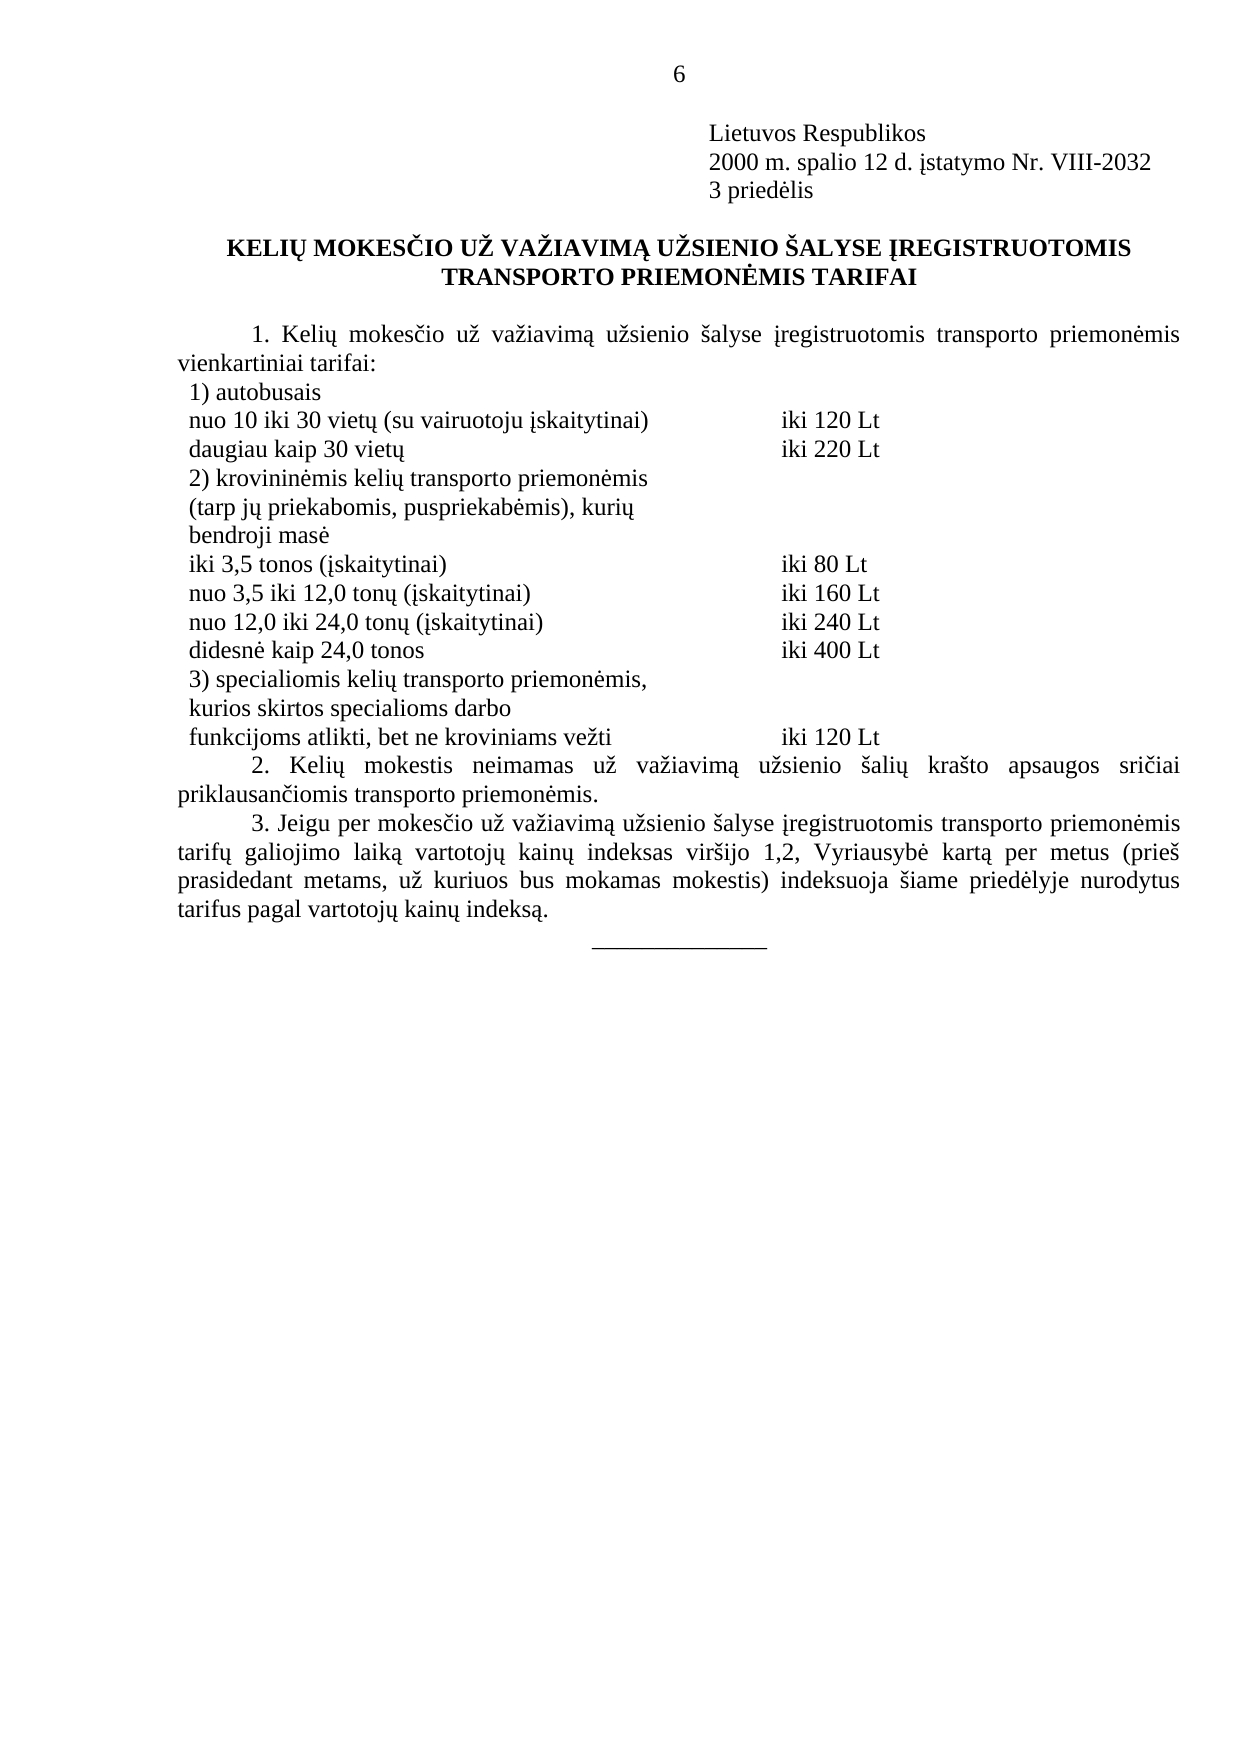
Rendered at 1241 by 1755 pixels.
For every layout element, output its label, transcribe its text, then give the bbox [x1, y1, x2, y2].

table_cell nuo 10 iki 30 vietų (su vairuotoju įskaitytinai) [177, 406, 770, 434]
text 3 priedėlis [177, 176, 1181, 204]
table_cell iki 220 Lt [770, 434, 1181, 463]
table_cell [770, 664, 1181, 693]
table_cell iki 80 Lt [770, 549, 1181, 578]
table_cell 3) specialiomis kelių transporto priemonėmis, kurios skirtos specialioms darbo funkcijoms atlikti, bet ne kroviniams vežti [177, 664, 770, 751]
text 1. Kelių mokesčio už važiavimą užsienio šalyse įregistruotomis transporto priemonėmis vienkartiniai tarifai: [177, 319, 1181, 377]
table_header [770, 377, 1181, 406]
table_cell didesnė kaip 24,0 tonos [177, 636, 770, 664]
table_cell iki 120 Lt [770, 406, 1181, 434]
table_cell [770, 693, 1181, 722]
text ______________ [177, 923, 1181, 952]
table_cell iki 240 Lt [770, 607, 1181, 636]
table_header 1) autobusais [177, 377, 770, 406]
text Lietuvos Respublikos [177, 118, 1181, 147]
text 2. Kelių mokestis neimamas už važiavimą užsienio šalių krašto apsaugos sričiai priklausančiomis transporto priemonėmis. [177, 751, 1181, 808]
text 3. Jeigu per mokesčio už važiavimą užsienio šalyse įregistruotomis transporto priemonėmis tarifų galiojimo laiką vartotojų kainų indeksas viršijo 1,2, Vyriausybė kartą per metus (prieš prasidedant metams, už kuriuos bus mokamas mokestis) indeksuoja šiame priedėlyje nurodytus tarifus pagal vartotojų kainų indeksą. [177, 808, 1181, 923]
text 2000 m. spalio 12 d. įstatymo Nr. VIII-2032 [177, 147, 1181, 176]
table_cell iki 400 Lt [770, 636, 1181, 664]
table_cell iki 3,5 tonos (įskaitytinai) [177, 549, 770, 578]
table_cell nuo 3,5 iki 12,0 tonų (įskaitytinai) [177, 578, 770, 607]
table_cell iki 120 Lt [770, 722, 1181, 751]
table_cell [770, 463, 1181, 492]
table_cell 2) krovininėmis kelių transporto priemonėmis (tarp jų priekabomis, puspriekabėmis), kurių bendroji masė [177, 463, 770, 549]
text KELIŲ MOKESČIO UŽ VAŽIAVIMĄ UŽSIENIO ŠALYSE ĮREGISTRUOTOMIS TRANSPORTO PRIEMONĖMIS TARIFAI [177, 233, 1181, 291]
table_cell [770, 492, 1181, 521]
table_cell iki 160 Lt [770, 578, 1181, 607]
table_cell [770, 521, 1181, 549]
table_cell daugiau kaip 30 vietų [177, 434, 770, 463]
table_cell nuo 12,0 iki 24,0 tonų (įskaitytinai) [177, 607, 770, 636]
